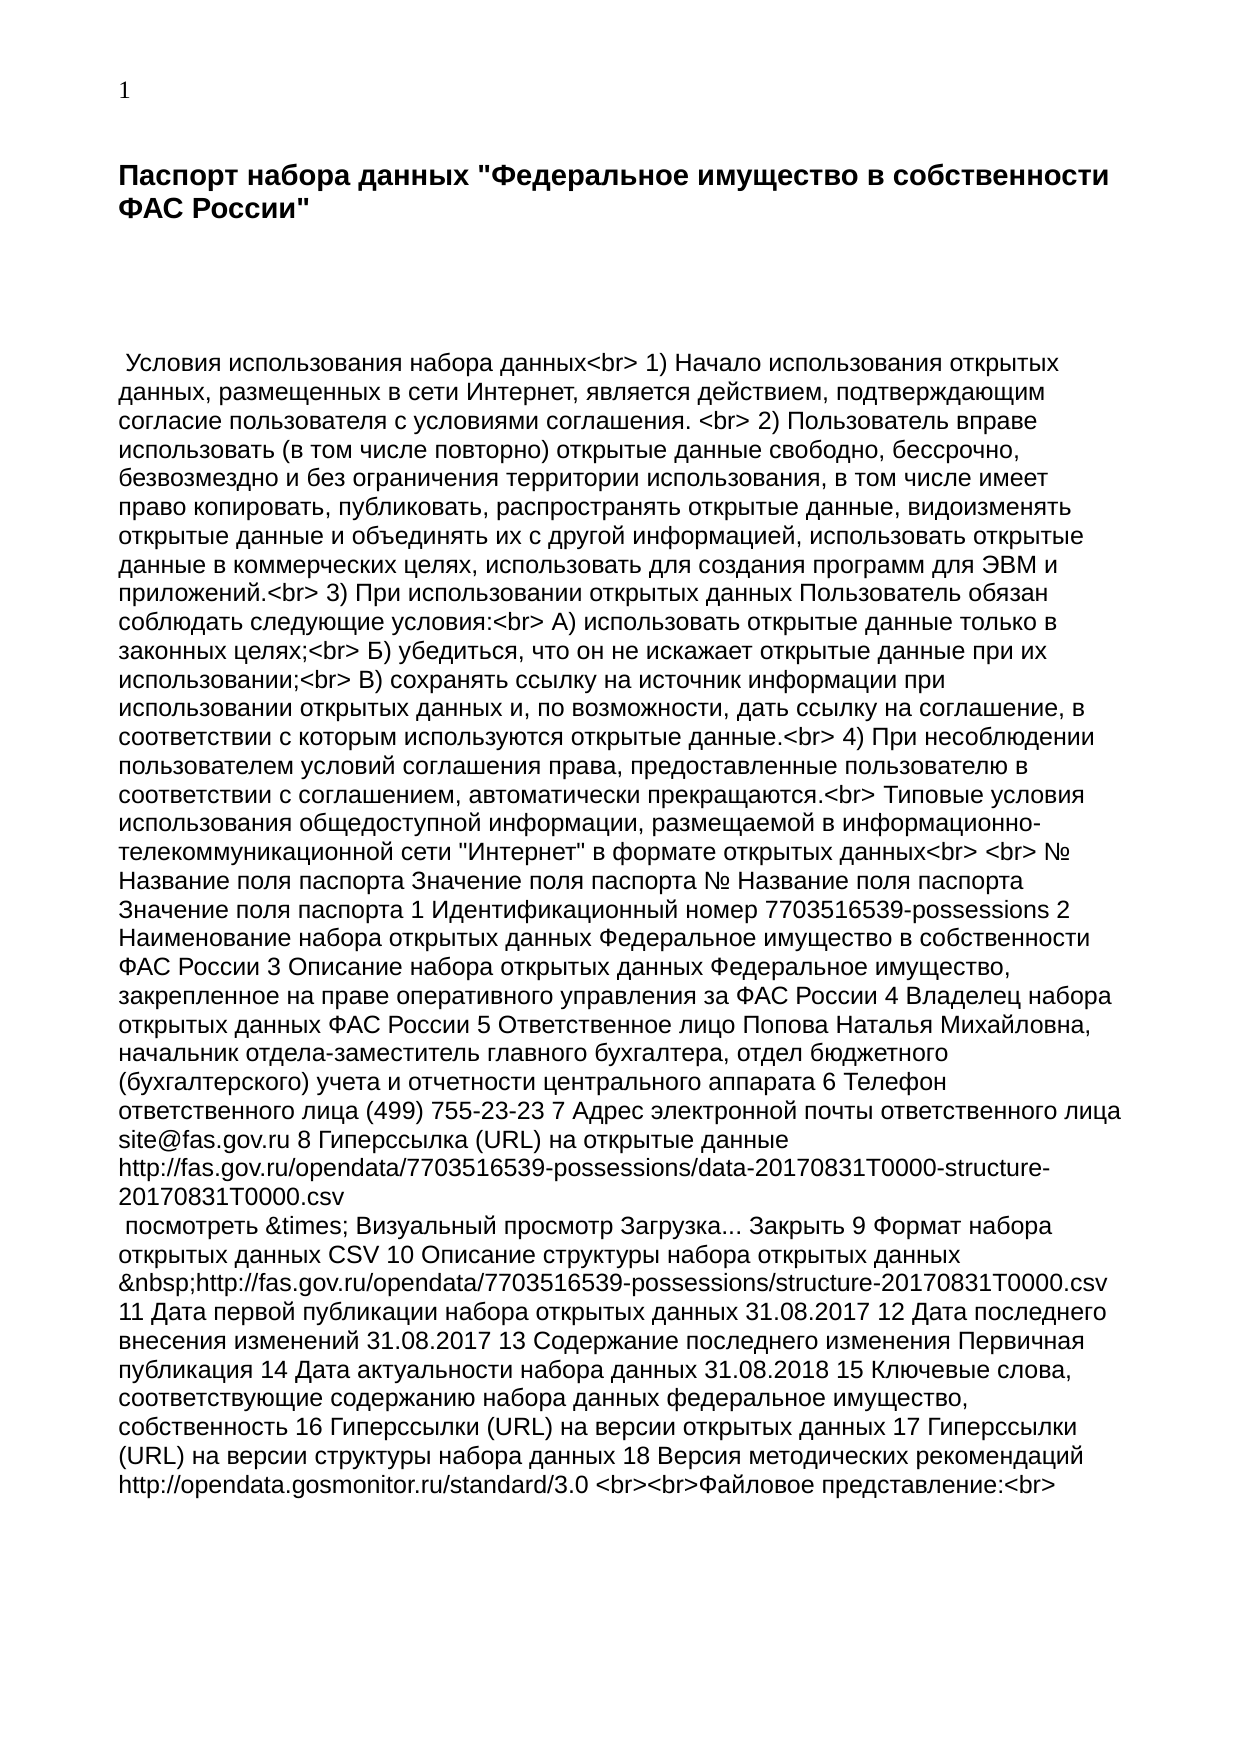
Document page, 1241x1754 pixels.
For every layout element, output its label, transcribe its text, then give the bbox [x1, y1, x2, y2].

subtitle Паспорт набора данных "Федеральное имущество в собственности ФАС России" [118, 157, 1122, 224]
text Условия использования набора данных<br> 1) Начало использования открытых данных, размещенных в сети Интернет, является действием, подтверждающим согласие пользователя с условиями соглашения. <br> 2) Пользователь вправе использовать (в том числе повторно) открытые данные свободно, бессрочно, безвозмездно и без ограничения территории использования, в том числе имеет право копировать, публиковать, распространять открытые данные, видоизменять открытые данные и объединять их с другой информацией, использовать открытые данные в коммерческих целях, использовать для создания программ для ЭВМ и приложений.<br> 3) При использовании открытых данных Пользователь обязан соблюдать следующие условия:<br> А) использовать открытые данные только в законных целях;<br> Б) убедиться, что он не искажает открытые данные при их использовании;<br> В) сохранять ссылку на источник информации при использовании открытых данных и, по возможности, дать ссылку на соглашение, в соответствии с которым используются открытые данные.<br> 4) При несоблюдении пользователем условий соглашения права, предоставленные пользователю в соответствии с соглашением, автоматически прекращаются.<br> Типовые условия использования общедоступной информации, размещаемой в информационно-телекоммуникационной сети "Интернет" в формате открытых данных<br> <br> № Название поля паспорта Значение поля паспорта № Название поля паспорта Значение поля паспорта 1 Идентификационный номер 7703516539-possessions 2 Наименование набора открытых данных Федеральное имущество в собственности ФАС России 3 Описание набора открытых данных Федеральное имущество, закрепленное на праве оперативного управления за ФАС России 4 Владелец набора открытых данных ФАС России 5 Ответственное лицо Попова Наталья Михайловна, начальник отдела-заместитель главного бухгалтера, отдел бюджетного (бухгалтерского) учета и отчетности центрального аппарата 6 Телефон ответственного лица (499) 755-23-23 7 Адрес электронной почты ответственного лица site@fas.gov.ru 8 Гиперссылка (URL) на открытые данные http://fas.gov.ru/opendata/7703516539-possessions/data-20170831T0000-structure-20170831T0000.csv посмотреть &times; Визуальный просмотр Загрузка... Закрыть 9 Формат набора открытых данных CSV 10 Описание структуры набора открытых данных &nbsp;http://fas.gov.ru/opendata/7703516539-possessions/structure-20170831T0000.csv 11 Дата первой публикации набора открытых данных 31.08.2017 12 Дата последнего внесения изменений 31.08.2017 13 Содержание последнего изменения Первичная публикация 14 Дата актуальности набора данных 31.08.2018 15 Ключевые слова, соответствующие содержанию набора данных федеральное имущество, собственность 16 Гиперссылки (URL) на версии открытых данных 17 Гиперссылки (URL) на версии структуры набора данных 18 Версия методических рекомендаций http://opendata.gosmonitor.ru/standard/3.0 <br><br>Файловое представление:<br> [118, 348, 1122, 1498]
